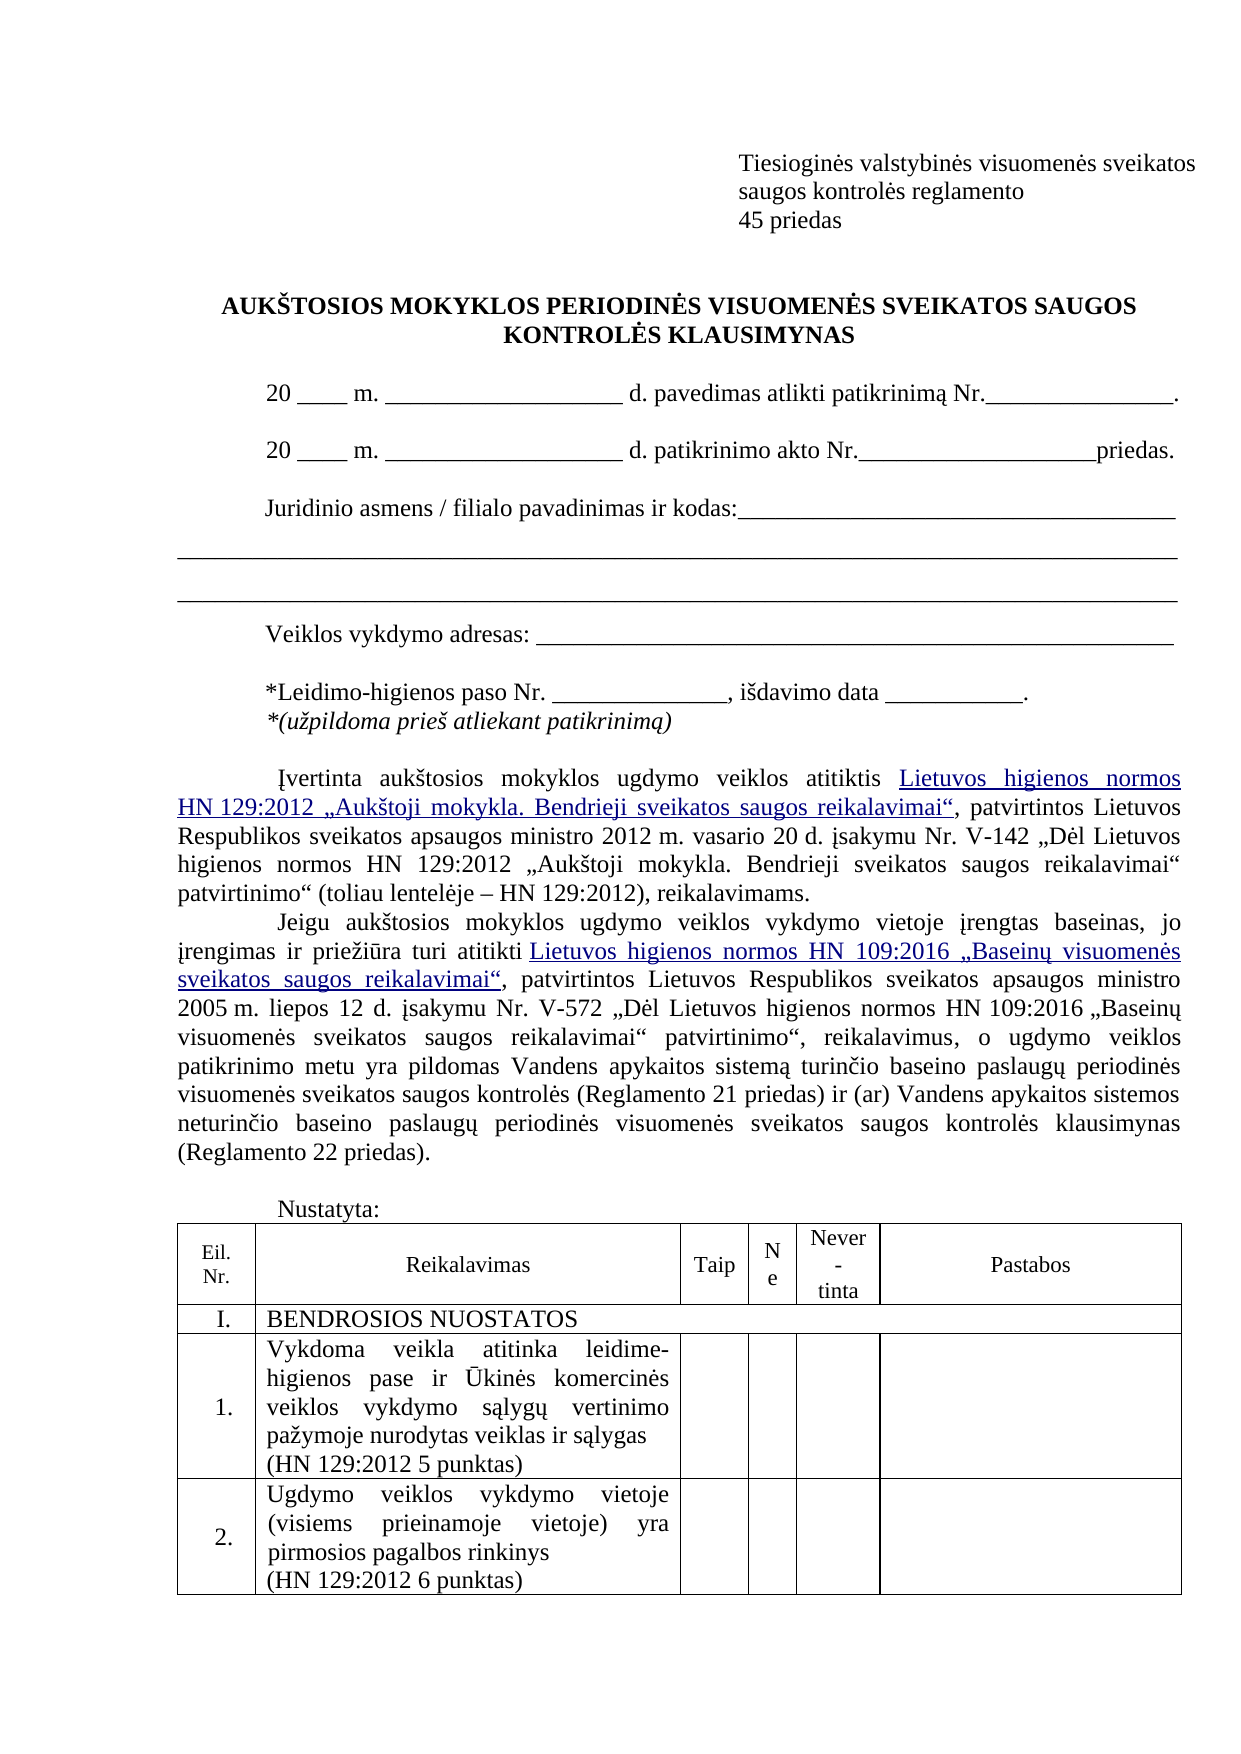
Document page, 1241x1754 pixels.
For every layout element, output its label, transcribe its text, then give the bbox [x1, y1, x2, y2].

text Juridinio asmens / filialo pavadinimas ir kodas:___________________________________ [177, 493, 1181, 521]
table_cell I. [178, 1305, 255, 1333]
text *Leidimo-higienos paso Nr. ______________, išdavimo data ___________. [177, 677, 1181, 706]
table_cell [797, 1334, 879, 1478]
table_header Ne [749, 1224, 796, 1303]
table_cell [881, 1479, 1181, 1594]
table_cell Vykdoma veikla atitinka leidime-higienos pase ir Ūkinės komercinės veiklos vykdymo sąlygų vertinimo pažymoje nurodytas veiklas ir sąlygas (HN 129:2012 5 punktas) [256, 1334, 680, 1478]
text Veiklos vykdymo adresas: ___________________________________________________ [177, 619, 1181, 648]
text *(užpildoma prieš atliekant patikrinimą) [177, 706, 1181, 734]
table_header Eil. Nr. [178, 1224, 255, 1303]
text Įvertinta aukštosios mokyklos ugdymo veiklos atitiktis Lietuvos higienos normos HN 129:2012 „Aukštoji mokykla. Bendrieji sveikatos saugos reikalavimai“, patvirtintos Lietuvos Respublikos sveikatos apsaugos ministro 2012 m. vasario 20 d. įsakymu Nr. V-142 „Dėl Lietuvos higienos normos HN 129:2012 „Aukštoji mokykla. Bendrieji sveikatos saugos reikalavimai“ patvirtinimo“ (toliau lentelėje – HN 129:2012), reikalavimams. [177, 763, 1181, 907]
table_cell 1. [178, 1334, 255, 1478]
text Nustatyta: [177, 1194, 1181, 1223]
text ________________________________________________________________________________ [177, 533, 1181, 562]
text 20 ____ m. ___________________ d. patikrinimo akto Nr.___________________priedas. [177, 435, 1181, 464]
table_header Reikalavimas [256, 1224, 680, 1303]
text Tiesioginės valstybinės visuomenės sveikatos [177, 148, 1216, 176]
table_cell [681, 1334, 748, 1478]
table_cell [749, 1479, 796, 1594]
table_cell [797, 1479, 879, 1594]
table_cell [749, 1334, 796, 1478]
text ________________________________________________________________________________ [177, 576, 1181, 605]
text saugos kontrolės reglamento [177, 176, 1216, 205]
text AUKŠTOSIOS MOKYKLOS PERIODINĖS VISUOMENĖS SVEIKATOS SAUGOS KONTROLĖS KLAUSIMYNAS [177, 291, 1181, 349]
text 45 priedas [177, 205, 1216, 234]
table_header Pastabos [881, 1224, 1181, 1303]
text 20 ____ m. ___________________ d. pavedimas atlikti patikrinimą Nr._______________. [177, 378, 1181, 406]
text Jeigu aukštosios mokyklos ugdymo veiklos vykdymo vietoje įrengtas baseinas, jo įrengimas ir priežiūra turi atitikti Lietuvos higienos normos HN 109:2016 „Baseinų visuomenės sveikatos saugos reikalavimai“, patvirtintos Lietuvos Respublikos sveikatos apsaugos ministro 2005 m. liepos 12 d. įsakymu Nr. V-572 „Dėl Lietuvos higienos normos HN 109:2016 „Baseinų visuomenės sveikatos saugos reikalavimai“ patvirtinimo“, reikalavimus, o ugdymo veiklos patikrinimo metu yra pildomas Vandens apykaitos sistemą turinčio baseino paslaugų periodinės visuomenės sveikatos saugos kontrolės (Reglamento 21 priedas) ir (ar) Vandens apykaitos sistemos neturinčio baseino paslaugų periodinės visuomenės sveikatos saugos kontrolės klausimynas (Reglamento 22 priedas). [177, 907, 1181, 1166]
table_header Taip [681, 1224, 748, 1303]
table_cell Ugdymo veiklos vykdymo vietoje (visiems prieinamoje vietoje) yra pirmosios pagalbos rinkinys (HN 129:2012 6 punktas) [256, 1479, 680, 1594]
table_cell [881, 1334, 1181, 1478]
table_cell BENDROSIOS NUOSTATOS [256, 1305, 1181, 1333]
table_header Never- tinta [797, 1224, 879, 1303]
table_cell 2. [178, 1479, 255, 1594]
table_cell [681, 1479, 748, 1594]
